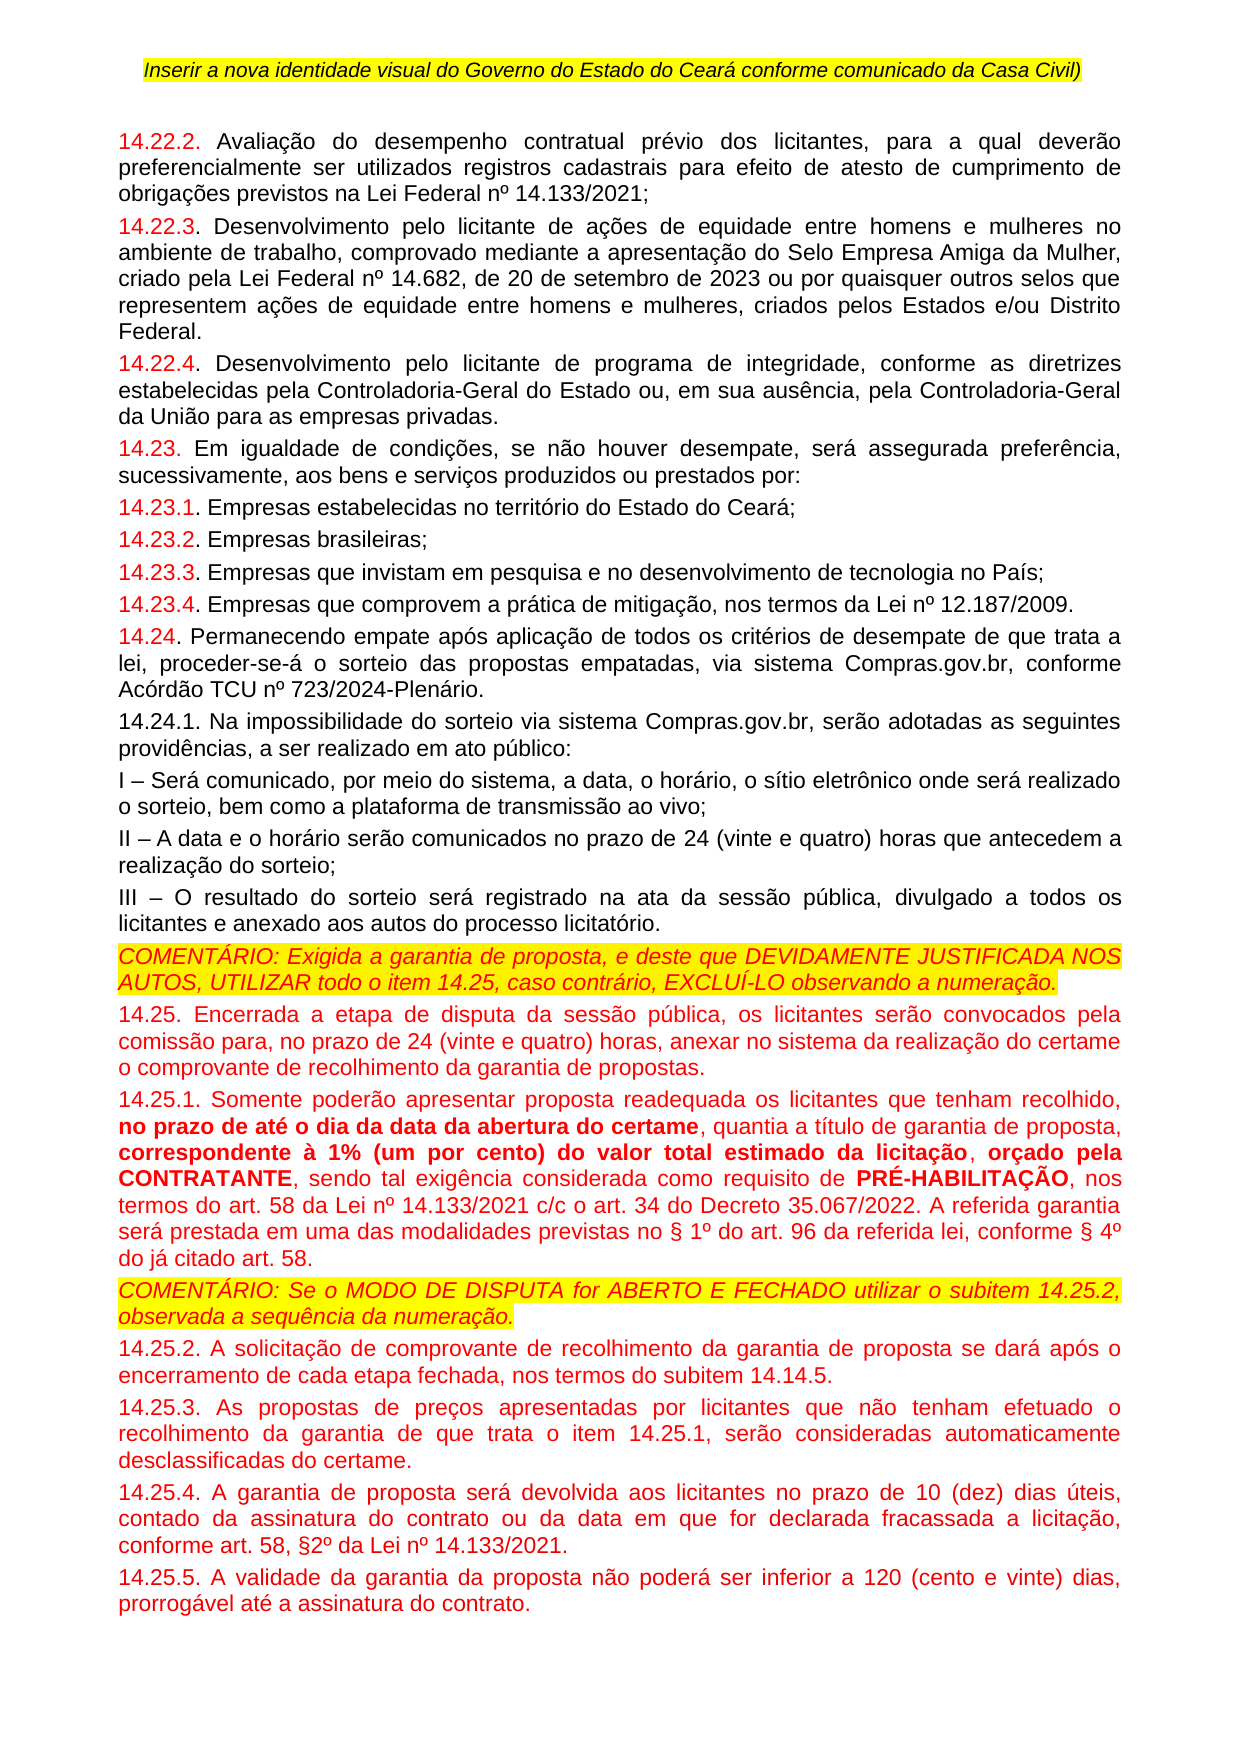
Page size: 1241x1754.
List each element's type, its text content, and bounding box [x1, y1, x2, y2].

text 14.22.4. Desenvolvimento pelo licitante de programa de integridade, conforme as diretrizes estabelecidas pela Controladoria-Geral do Estado ou, em sua ausência, pela Controladoria-Geral da União para as empresas privadas. [118, 350, 1122, 429]
text II – A data e o horário serão comunicados no prazo de 24 (vinte e quatro) horas que antecedem a realização do sorteio; [118, 825, 1122, 878]
text COMENTÁRIO: Se o MODO DE DISPUTA for ABERTO E FECHADO utilizar o subitem 14.25.2, observada a sequência da numeração. [118, 1277, 1122, 1329]
text 14.22.3. Desenvolvimento pelo licitante de ações de equidade entre homens e mulheres no ambiente de trabalho, comprovado mediante a apresentação do Selo Empresa Amiga da Mulher, criado pela Lei Federal nº 14.682, de 20 de setembro de 2023 ou por quaisquer outros selos que representem ações de equidade entre homens e mulheres, criados pelos Estados e/ou Distrito Federal. [118, 213, 1122, 344]
text III – O resultado do sorteio será registrado na ata da sessão pública, divulgado a todos os licitantes e anexado aos autos do processo licitatório. [118, 884, 1122, 937]
text 14.25. Encerrada a etapa de disputa da sessão pública, os licitantes serão convocados pela comissão para, no prazo de 24 (vinte e quatro) horas, anexar no sistema da realização do certame o comprovante de recolhimento da garantia de propostas. [118, 1001, 1122, 1080]
text 14.23. Em igualdade de condições, se não houver desempate, será assegurada preferência, sucessivamente, aos bens e serviços produzidos ou prestados por: [118, 435, 1122, 488]
text 14.24. Permanecendo empate após aplicação de todos os critérios de desempate de que trata a lei, proceder-se-á o sorteio das propostas empatadas, via sistema Compras.gov.br, conforme Acórdão TCU nº 723/2024-Plenário. [118, 623, 1122, 702]
text 14.25.1. Somente poderão apresentar proposta readequada os licitantes que tenham recolhido, no prazo de até o dia da data da abertura do certame, quantia a título de garantia de proposta, correspondente à 1% (um por cento) do valor total estimado da licitação, orçado pela CONTRATANTE, sendo tal exigência considerada como requisito de PRÉ-HABILITAÇÃO, nos termos do art. 58 da Lei nº 14.133/2021 c/c o art. 34 do Decreto 35.067/2022. A referida garantia será prestada em uma das modalidades previstas no § 1º do art. 96 da referida lei, conforme § 4º do já citado art. 58. [118, 1086, 1122, 1271]
text 14.25.3. As propostas de preços apresentadas por licitantes que não tenham efetuado o recolhimento da garantia de que trata o item 14.25.1, serão consideradas automaticamente desclassificadas do certame. [118, 1394, 1122, 1473]
text 14.23.4. Empresas que comprovem a prática de mitigação, nos termos da Lei nº 12.187/2009. [118, 591, 1122, 617]
text 14.23.1. Empresas estabelecidas no território do Estado do Ceará; [118, 494, 1122, 520]
text 14.23.2. Empresas brasileiras; [118, 526, 1122, 553]
text 14.24.1. Na impossibilidade do sorteio via sistema Compras.gov.br, serão adotadas as seguintes providências, a ser realizado em ato público: [118, 708, 1122, 761]
text 14.25.5. A validade da garantia da proposta não poderá ser inferior a 120 (cento e vinte) dias, prorrogável até a assinatura do contrato. [118, 1564, 1122, 1617]
text 14.23.3. Empresas que invistam em pesquisa e no desenvolvimento de tecnologia no País; [118, 558, 1122, 585]
text 14.22.2. Avaliação do desempenho contratual prévio dos licitantes, para a qual deverão preferencialmente ser utilizados registros cadastrais para efeito de atesto de cumprimento de obrigações previstos na Lei Federal nº 14.133/2021; [118, 128, 1122, 207]
text 14.25.4. A garantia de proposta será devolvida aos licitantes no prazo de 10 (dez) dias úteis, contado da assinatura do contrato ou da data em que for declarada fracassada a licitação, conforme art. 58, §2º da Lei nº 14.133/2021. [118, 1479, 1122, 1558]
text 14.25.2. A solicitação de comprovante de recolhimento da garantia de proposta se dará após o encerramento de cada etapa fechada, nos termos do subitem 14.14.5. [118, 1335, 1122, 1388]
text COMENTÁRIO: Exigida a garantia de proposta, e deste que DEVIDAMENTE JUSTIFICADA NOS AUTOS, UTILIZAR todo o item 14.25, caso contrário, EXCLUÍ-LO observando a numeração. [118, 943, 1122, 995]
text I – Será comunicado, por meio do sistema, a data, o horário, o sítio eletrônico onde será realizado o sorteio, bem como a plataforma de transmissão ao vivo; [118, 767, 1122, 819]
